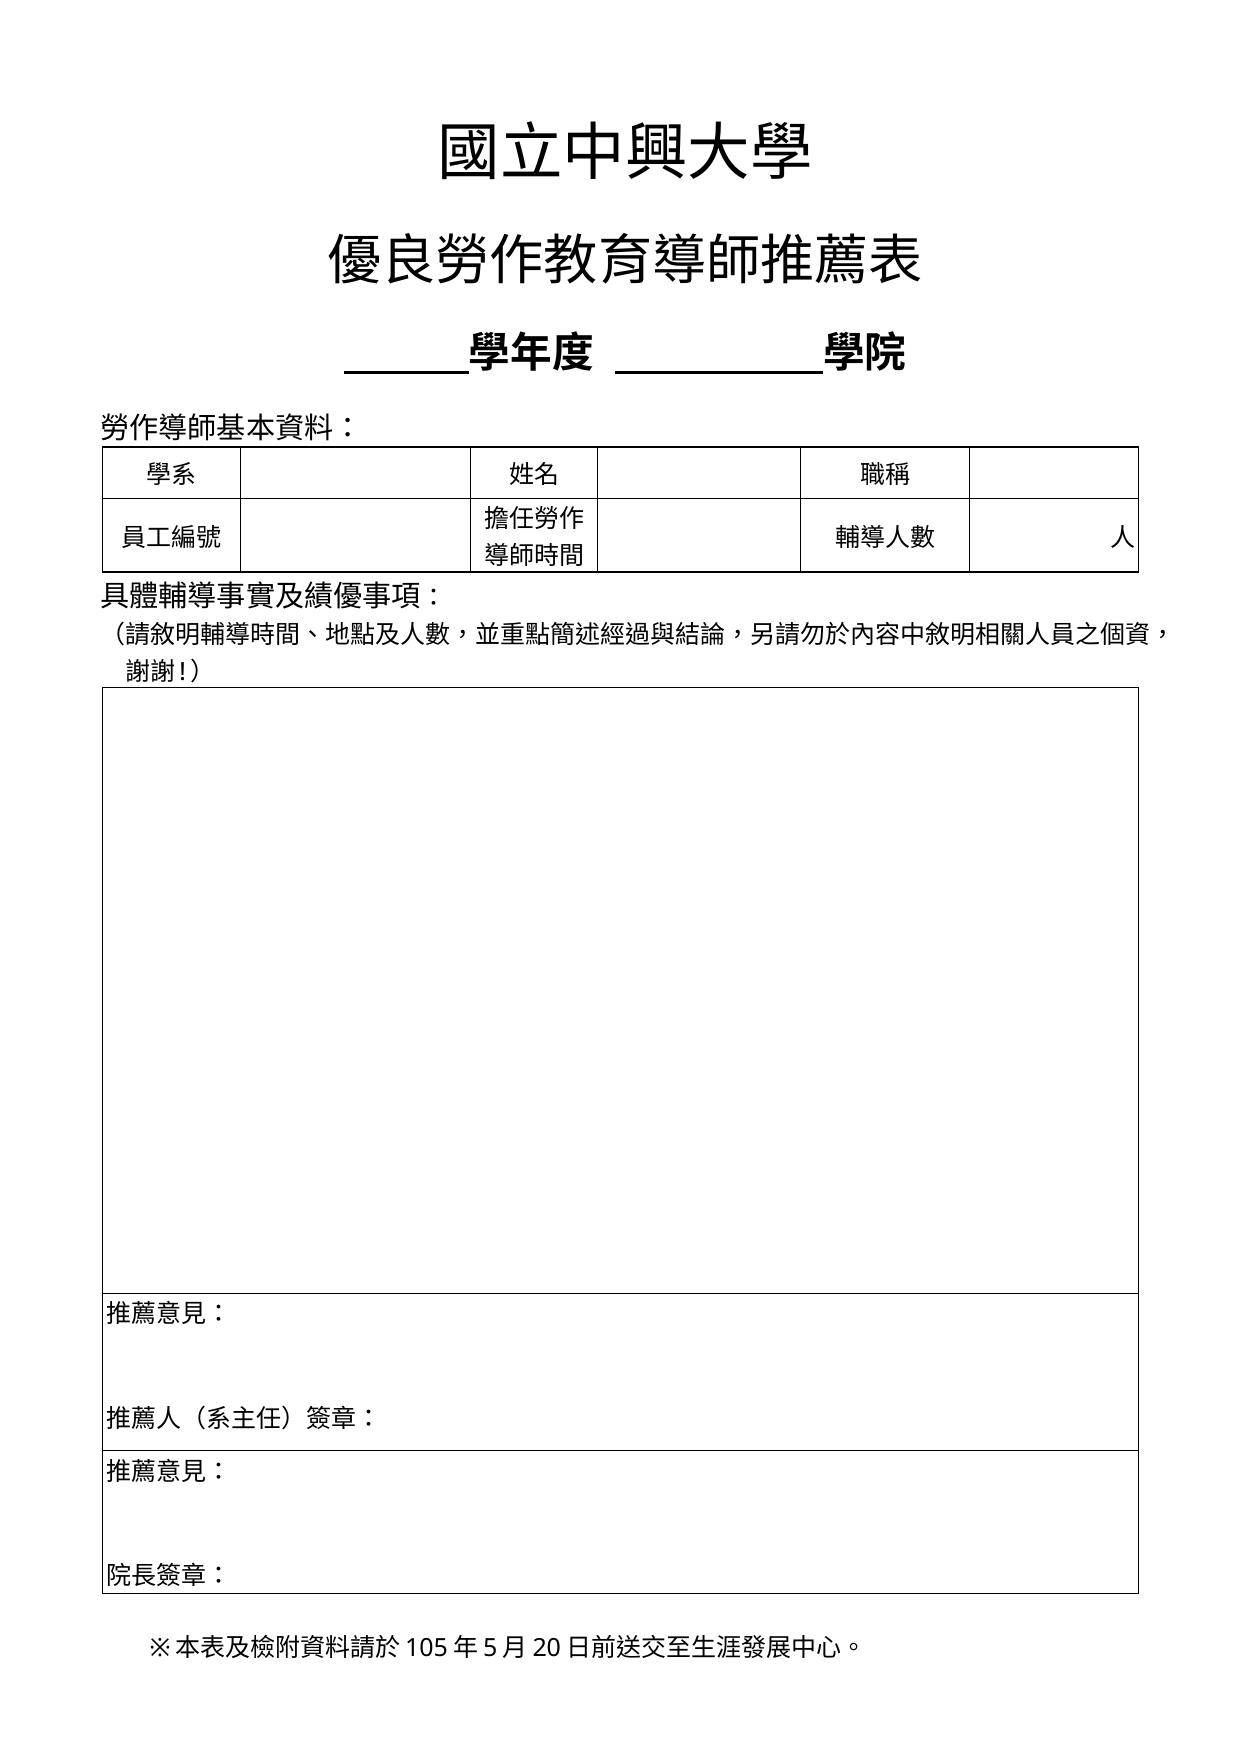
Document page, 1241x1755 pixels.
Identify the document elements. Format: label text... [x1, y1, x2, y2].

table_header 學系 [103, 448, 240, 498]
text 國立中興大學 [100, 102, 1150, 192]
text 優良勞作教育導師推薦表 [100, 216, 1150, 295]
table_header 職稱 [801, 448, 969, 498]
table_cell 員工編號 [103, 499, 240, 571]
text ※本表及檢附資料請於105年5月20日前送交至生涯發展中心。 [100, 1628, 1150, 1664]
table_cell 推薦意見： 推薦人（系主任）簽章： [103, 1294, 1138, 1450]
table_header [103, 688, 1138, 1293]
table_header [598, 448, 800, 498]
table_cell [598, 499, 800, 571]
table_header [970, 448, 1138, 498]
table_header [241, 448, 470, 498]
table_cell 人 [970, 499, 1138, 571]
table_cell 輔導人數 [801, 499, 969, 571]
table_cell 推薦意見： 院長簽章： [103, 1451, 1138, 1593]
text （請敘明輔導時間、地點及人數，並重點簡述經過與結論，另請勿於內容中敘明相關人員之個資， [100, 615, 1150, 651]
text 學年度 學院 [100, 319, 1150, 379]
text 勞作導師基本資料： [100, 404, 1150, 446]
text 謝謝!） [100, 651, 1150, 687]
table_header 姓名 [471, 448, 597, 498]
table_cell [241, 499, 470, 571]
text 具體輔導事實及績優事項： [100, 572, 1150, 615]
table_cell 擔任勞作 導師時間 [471, 499, 597, 571]
